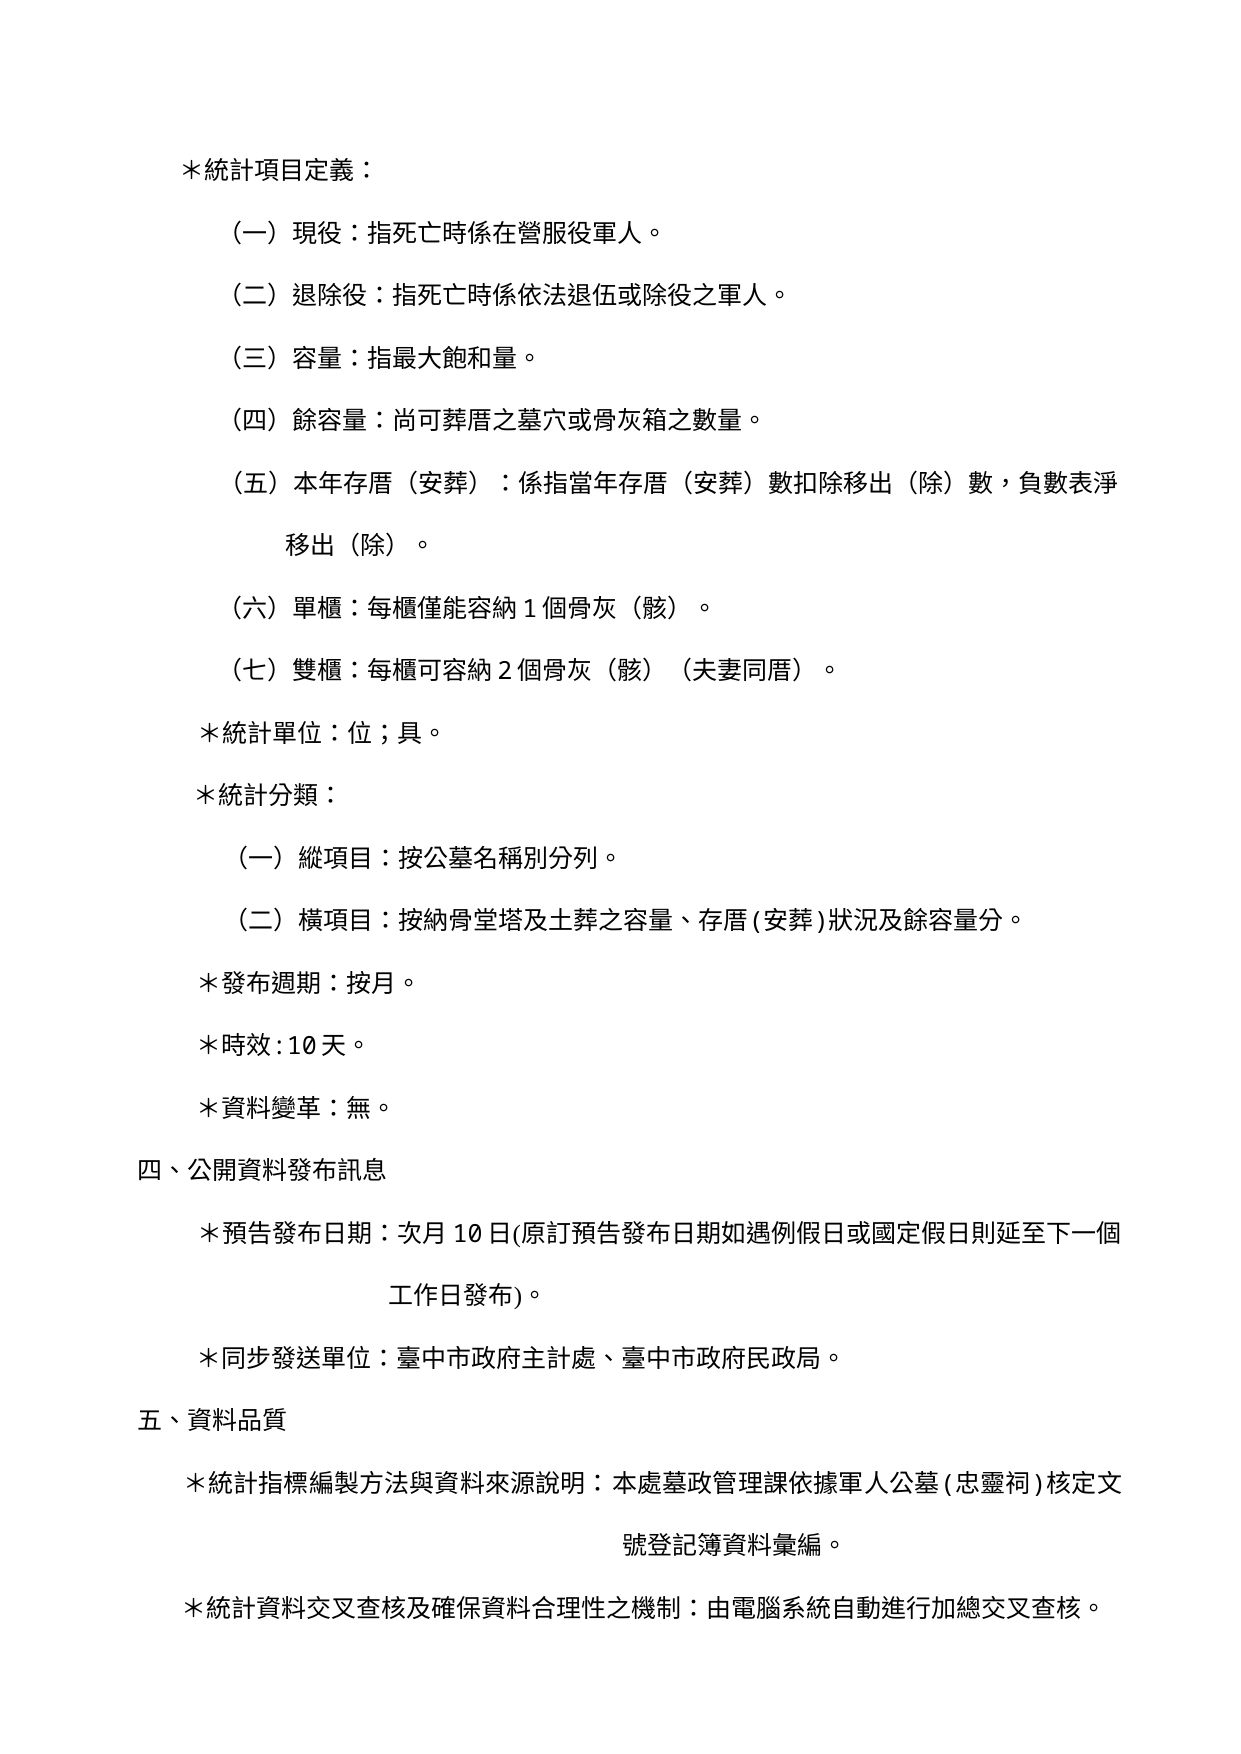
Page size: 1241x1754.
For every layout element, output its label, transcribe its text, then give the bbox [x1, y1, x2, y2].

text ＊資料變革：無。 [137, 1064, 1122, 1127]
text （一）現役：指死亡時係在營服役軍人。 [167, 189, 1122, 252]
text ＊預告發布日期：次月10日(原訂預告發布日期如遇例假日或國定假日則延至下一個工作日發布)。 [167, 1189, 1122, 1314]
text （六）單櫃：每櫃僅能容納1個骨灰（骸）。 [167, 564, 1122, 627]
text ＊統計項目定義： [167, 127, 1122, 189]
text （四）餘容量：尚可葬厝之墓穴或骨灰箱之數量。 [167, 377, 1122, 439]
text ＊發布週期：按月。 [137, 939, 1122, 1002]
text 五、資料品質 [137, 1377, 1122, 1439]
text ＊統計分類： [164, 752, 1122, 814]
text （三）容量：指最大飽和量。 [167, 314, 1122, 377]
text ＊統計資料交叉查核及確保資料合理性之機制：由電腦系統自動進行加總交叉查核。 [175, 1564, 1122, 1627]
text （二）退除役：指死亡時係依法退伍或除役之軍人。 [167, 252, 1122, 314]
text （一）縱項目：按公墓名稱別分列。 [164, 814, 1122, 877]
text ＊統計單位：位；具。 [167, 689, 1122, 752]
text ＊統計指標編製方法與資料來源說明：本處墓政管理課依據軍人公墓(忠靈祠)核定文號登記簿資料彙編。 [176, 1439, 1122, 1564]
text （二）橫項目：按納骨堂塔及土葬之容量、存厝(安葬)狀況及餘容量分。 [164, 877, 1122, 939]
text （五）本年存厝（安葬）：係指當年存厝（安葬）數扣除移出（除）數，負數表淨移出（除）。 [168, 439, 1122, 564]
text ＊同步發送單位：臺中市政府主計處、臺中市政府民政局。 [137, 1314, 1122, 1377]
text ＊時效:10天。 [137, 1002, 1122, 1064]
text 四、公開資料發布訊息 [137, 1127, 1122, 1189]
text （七）雙櫃：每櫃可容納2個骨灰（骸）（夫妻同厝）。 [167, 627, 1122, 689]
